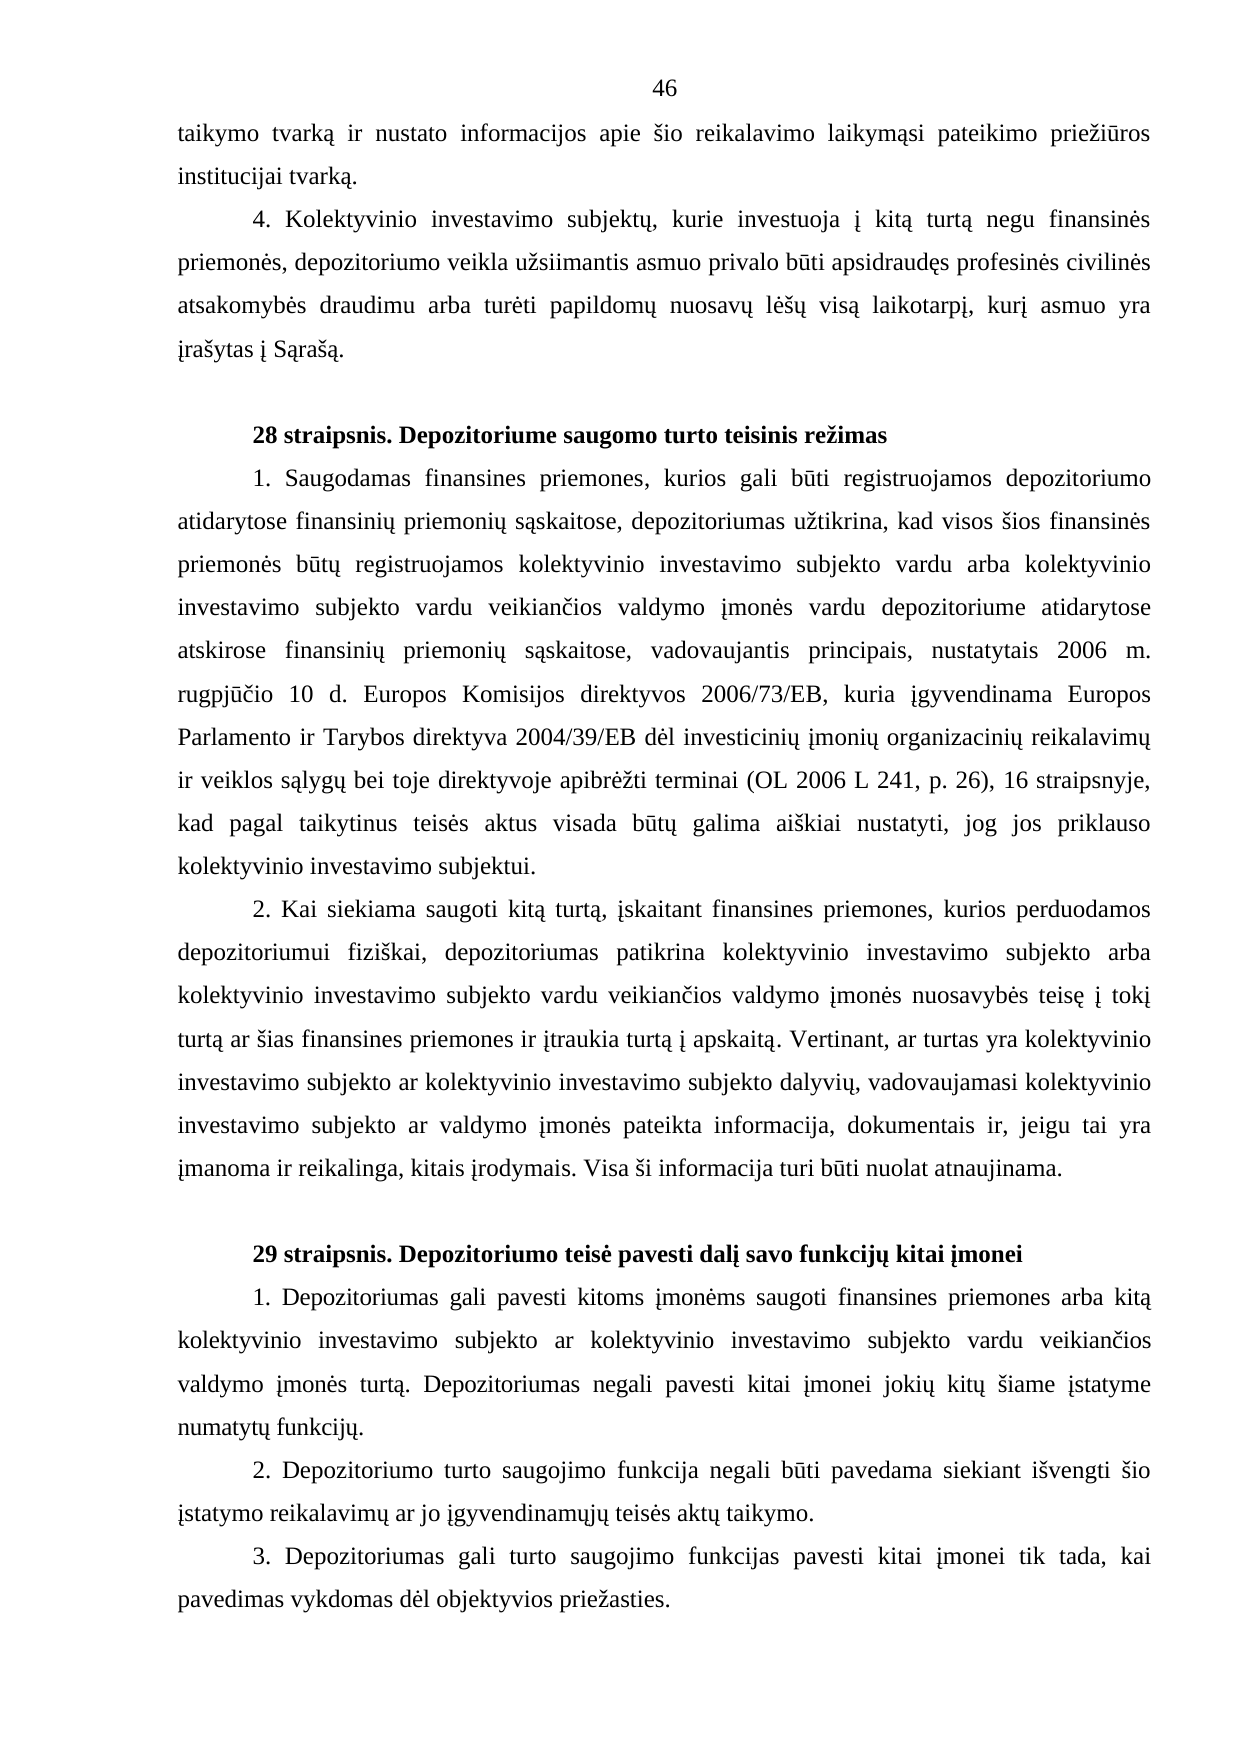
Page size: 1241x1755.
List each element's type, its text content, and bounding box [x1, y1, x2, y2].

text 3. Depozitoriumas gali turto saugojimo funkcijas pavesti kitai įmonei tik tada, kai pavedimas vykdomas dėl objektyvios priežasties. [177, 1541, 1152, 1613]
text 1. Saugodamas finansines priemones, kurios gali būti registruojamos depozitoriumo atidarytose finansinių priemonių sąskaitose, depozitoriumas užtikrina, kad visos šios finansinės priemonės būtų registruojamos kolektyvinio investavimo subjekto vardu arba kolektyvinio investavimo subjekto vardu veikiančios valdymo įmonės vardu depozitoriume atidarytose atskirose finansinių priemonių sąskaitose, vadovaujantis principais, nustatytais 2006 m. rugpjūčio 10 d. Europos Komisijos direktyvos 2006/73/EB, kuria įgyvendinama Europos Parlamento ir Tarybos direktyva 2004/39/EB dėl investicinių įmonių organizacinių reikalavimų ir veiklos sąlygų bei toje direktyvoje apibrėžti terminai (OL 2006 L 241, p. 26), 16 straipsnyje, kad pagal taikytinus teisės aktus visada būtų galima aiškiai nustatyti, jog jos priklauso kolektyvinio investavimo subjektui. [177, 463, 1152, 880]
text 28 straipsnis. Depozitoriume saugomo turto teisinis režimas [177, 420, 1152, 449]
text taikymo tvarką ir nustato informacijos apie šio reikalavimo laikymąsi pateikimo priežiūros institucijai tvarką. [177, 118, 1152, 190]
text 2. Kai siekiama saugoti kitą turtą, įskaitant finansines priemones, kurios perduodamos depozitoriumui fiziškai, depozitoriumas patikrina kolektyvinio investavimo subjekto arba kolektyvinio investavimo subjekto vardu veikiančios valdymo įmonės nuosavybės teisę į tokį turtą ar šias finansines priemones ir įtraukia turtą į apskaitą. Vertinant, ar turtas yra kolektyvinio investavimo subjekto ar kolektyvinio investavimo subjekto dalyvių, vadovaujamasi kolektyvinio investavimo subjekto ar valdymo įmonės pateikta informacija, dokumentais ir, jeigu tai yra įmanoma ir reikalinga, kitais įrodymais. Visa ši informacija turi būti nuolat atnaujinama. [177, 894, 1152, 1182]
text 2. Depozitoriumo turto saugojimo funkcija negali būti pavedama siekiant išvengti šio įstatymo reikalavimų ar jo įgyvendinamųjų teisės aktų taikymo. [177, 1455, 1152, 1527]
text 1. Depozitoriumas gali pavesti kitoms įmonėms saugoti finansines priemones arba kitą kolektyvinio investavimo subjekto ar kolektyvinio investavimo subjekto vardu veikiančios valdymo įmonės turtą. Depozitoriumas negali pavesti kitai įmonei jokių kitų šiame įstatyme numatytų funkcijų. [177, 1282, 1152, 1441]
text 29 straipsnis. Depozitoriumo teisė pavesti dalį savo funkcijų kitai įmonei [177, 1239, 1152, 1268]
text 4. Kolektyvinio investavimo subjektų, kurie investuoja į kitą turtą negu finansinės priemonės, depozitoriumo veikla užsiimantis asmuo privalo būti apsidraudęs profesinės civilinės atsakomybės draudimu arba turėti papildomų nuosavų lėšų visą laikotarpį, kurį asmuo yra įrašytas į Sąrašą. [177, 204, 1152, 362]
